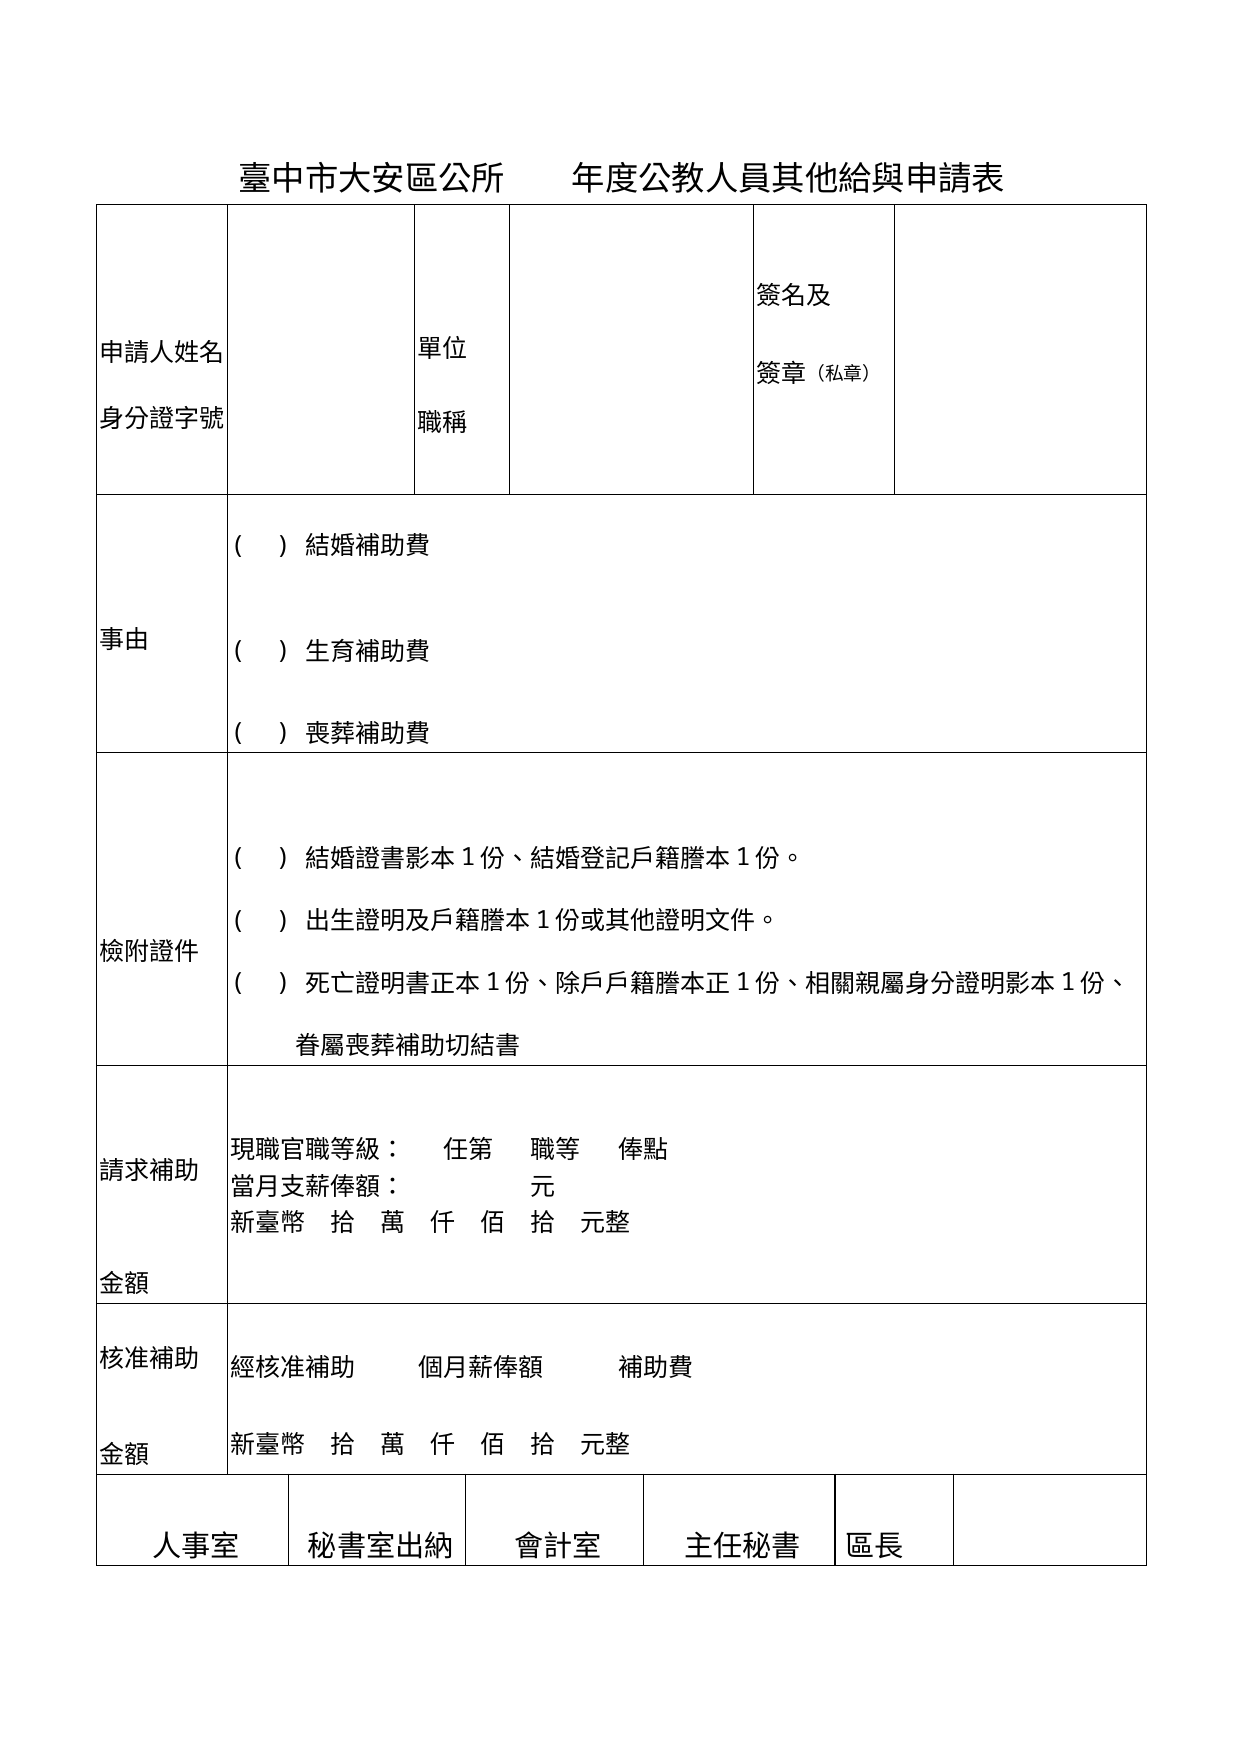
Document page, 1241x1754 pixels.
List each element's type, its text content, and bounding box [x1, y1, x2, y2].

table_cell [228, 205, 414, 494]
table_cell 主任秘書 [644, 1475, 834, 1564]
table_cell 申請人姓名 身分證字號 [97, 205, 227, 494]
table_cell 事由 [97, 495, 227, 752]
table_cell 區長 [836, 1475, 953, 1564]
table_cell 單位 職稱 [415, 205, 509, 494]
table_cell [510, 205, 753, 494]
table_cell [895, 205, 1146, 494]
table_header 臺中市大安區公所 年度公教人員其他給與申請表 [97, 127, 1147, 204]
table_cell 核准補助 金額 [97, 1304, 227, 1473]
table_cell 現職官職等級： 任第 職等 俸點 當月支薪俸額： 元 新臺幣 拾 萬 仟 佰 拾 元整 [228, 1066, 1146, 1303]
table_cell 檢附證件 [97, 753, 227, 1064]
table_cell ( ) 結婚補助費 ( ) 生育補助費 ( ) 喪葬補助費 [228, 495, 1146, 752]
table_cell 簽名及 簽章（私章） [754, 205, 894, 494]
table_cell 請求補助 金額 [97, 1066, 227, 1303]
table_cell 經核准補助 個月薪俸額 補助費 新臺幣 拾 萬 仟 佰 拾 元整 [228, 1304, 1146, 1473]
table_cell 人事室 [97, 1475, 288, 1564]
table_cell ( ) 結婚證書影本1份、結婚登記戶籍謄本1份。 ( ) 出生證明及戶籍謄本1份或其他證明文件。 ( ) 死亡證明書正本1份、除戶戶籍謄本正1份、相關親屬身分證明影本1份、眷屬喪葬補助切結書 [228, 753, 1146, 1064]
table_cell [954, 1475, 1146, 1564]
table_cell 秘書室出納 [289, 1475, 465, 1564]
table_cell 會計室 [466, 1475, 643, 1564]
